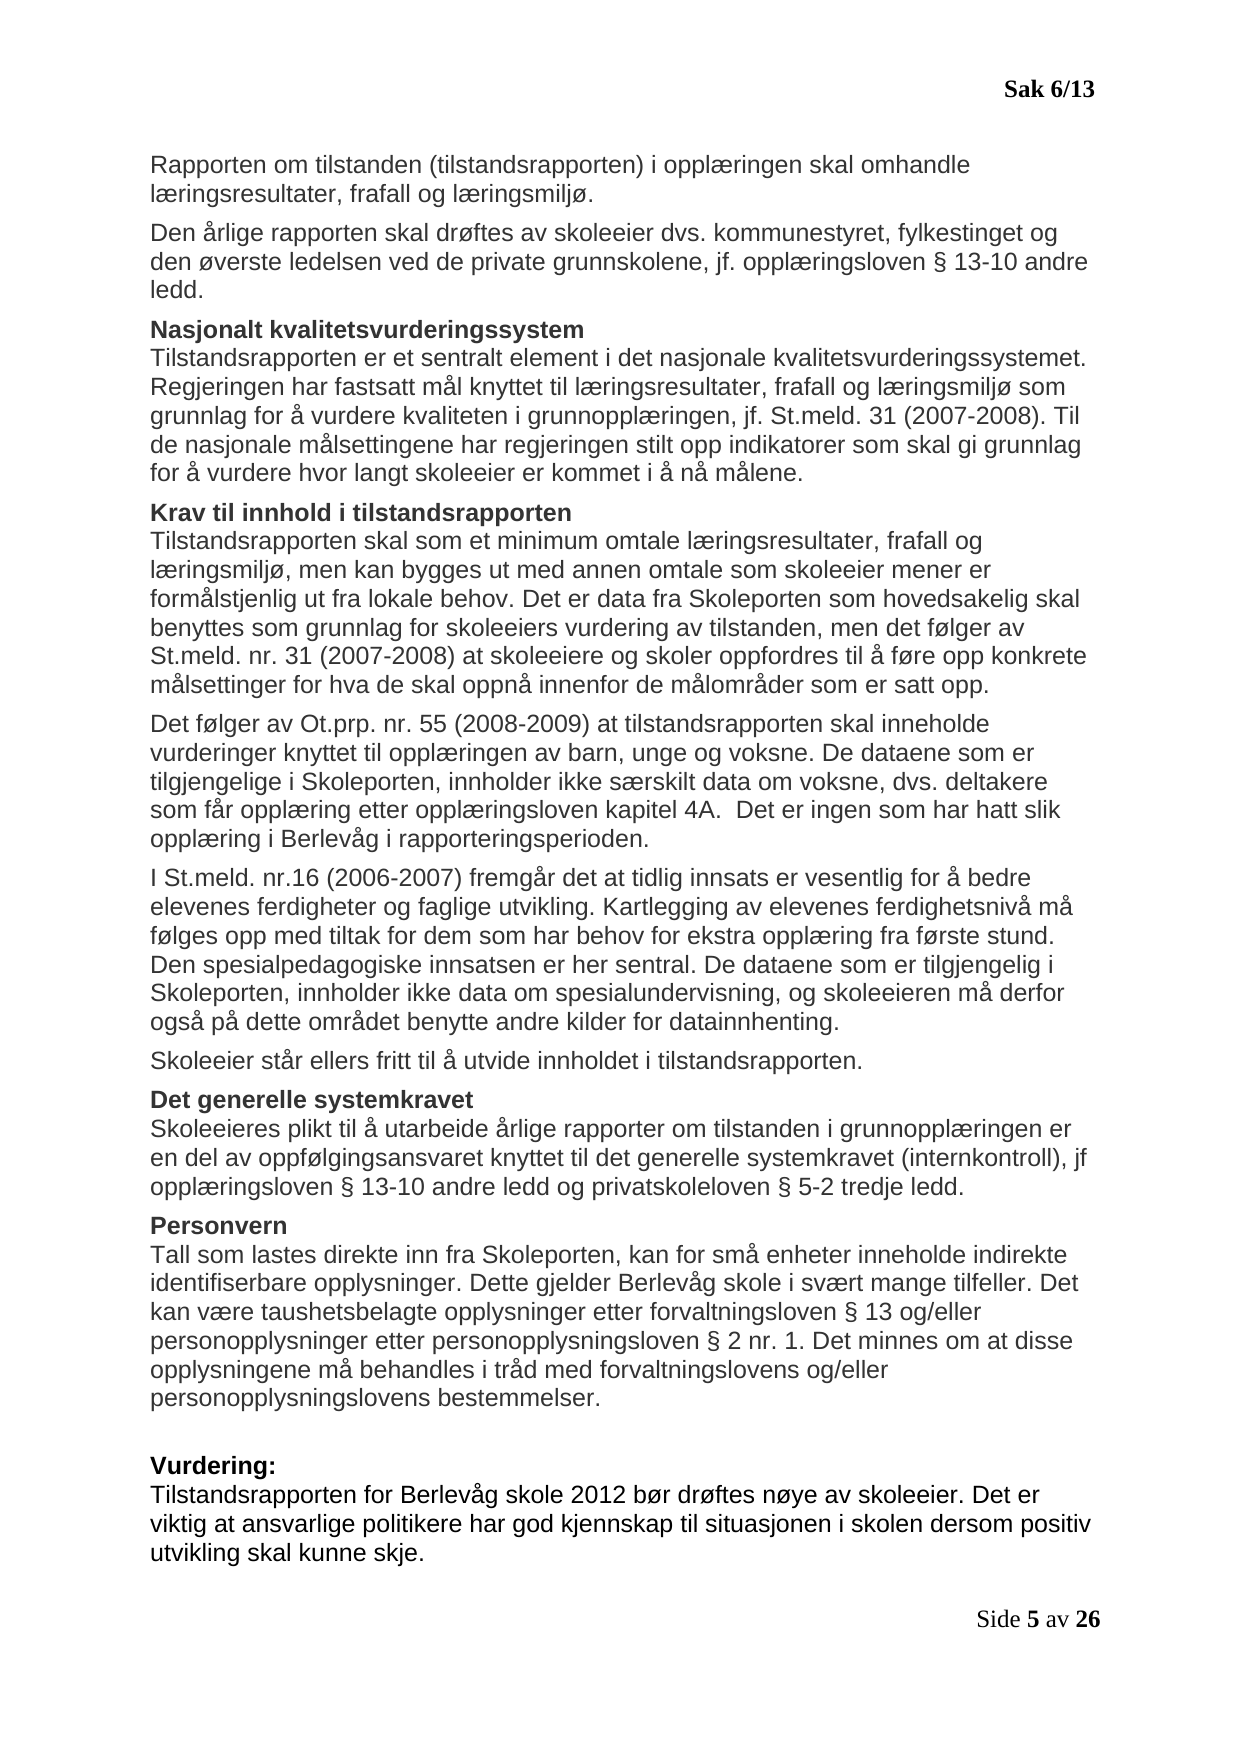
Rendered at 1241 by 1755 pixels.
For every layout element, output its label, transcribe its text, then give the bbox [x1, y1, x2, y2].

text Den årlige rapporten skal drøftes av skoleeier dvs. kommunestyret, fylkestinget og den øverste ledelsen ved de private grunnskolene, jf. opplæringsloven § 13-10 andre ledd. [150, 218, 1100, 304]
text Tall som lastes direkte inn fra Skoleporten, kan for små enheter inneholde indirekte identifiserbare opplysninger. Dette gjelder Berlevåg skole i svært mange tilfeller. Det kan være taushetsbelagte opplysninger etter forvaltningsloven § 13 og/eller personopplysninger etter personopplysningsloven § 2 nr. 1. Det minnes om at disse opplysningene må behandles i tråd med forvaltningslovens og/eller personopplysningslovens bestemmelser. [150, 1239, 1100, 1412]
text Nasjonalt kvalitetsvurderingssystem [150, 314, 1100, 343]
text Det følger av Ot.prp. nr. 55 (2008-2009) at tilstandsrapporten skal inneholde vurderinger knyttet til opplæringen av barn, unge og voksne. De dataene som er tilgjengelige i Skoleporten, innholder ikke særskilt data om voksne, dvs. deltakere som får opplæring etter opplæringsloven kapitel 4A. Det er ingen som har hatt slik opplæring i Berlevåg i rapporteringsperioden. [150, 709, 1100, 853]
text Krav til innhold i tilstandsrapporten [150, 497, 1100, 526]
text Tilstandsrapporten for Berlevåg skole 2012 bør drøftes nøye av skoleeier. Det er viktig at ansvarlige politikere har god kjennskap til situasjonen i skolen dersom positiv utvikling skal kunne skje. [150, 1480, 1100, 1566]
text Personvern [150, 1211, 1100, 1239]
text Tilstandsrapporten skal som et minimum omtale læringsresultater, frafall og læringsmiljø, men kan bygges ut med annen omtale som skoleeier mener er formålstjenlig ut fra lokale behov. Det er data fra Skoleporten som hovedsakelig skal benyttes som grunnlag for skoleeiers vurdering av tilstanden, men det følger av St.meld. nr. 31 (2007-2008) at skoleeiere og skoler oppfordres til å føre opp konkrete målsettinger for hva de skal oppnå innenfor de målområder som er satt opp. [150, 526, 1100, 699]
text Tilstandsrapporten er et sentralt element i det nasjonale kvalitetsvurderingssystemet. Regjeringen har fastsatt mål knyttet til læringsresultater, frafall og læringsmiljø som grunnlag for å vurdere kvaliteten i grunnopplæringen, jf. St.meld. 31 (2007-2008). Til de nasjonale målsettingene har regjeringen stilt opp indikatorer som skal gi grunnlag for å vurdere hvor langt skoleeier er kommet i å nå målene. [150, 343, 1100, 487]
text I St.meld. nr.16 (2006-2007) fremgår det at tidlig innsats er vesentlig for å bedre elevenes ferdigheter og faglige utvikling. Kartlegging av elevenes ferdighetsnivå må følges opp med tiltak for dem som har behov for ekstra opplæring fra første stund. Den spesialpedagogiske innsatsen er her sentral. De dataene som er tilgjengelig i Skoleporten, innholder ikke data om spesialundervisning, og skoleeieren må derfor også på dette området benytte andre kilder for datainnhenting. [150, 863, 1100, 1036]
text Skoleeier står ellers fritt til å utvide innholdet i tilstandsrapporten. [150, 1046, 1100, 1075]
text Skoleeieres plikt til å utarbeide årlige rapporter om tilstanden i grunnopplæringen er en del av oppfølgingsansvaret knyttet til det generelle systemkravet (internkontroll), jf opplæringsloven § 13-10 andre ledd og privatskoleloven § 5-2 tredje ledd. [150, 1114, 1100, 1200]
text Vurdering: [150, 1451, 1100, 1480]
text Rapporten om tilstanden (tilstandsrapporten) i opplæringen skal omhandle læringsresultater, frafall og læringsmiljø. [150, 150, 1100, 207]
text Det generelle systemkravet [150, 1085, 1100, 1114]
